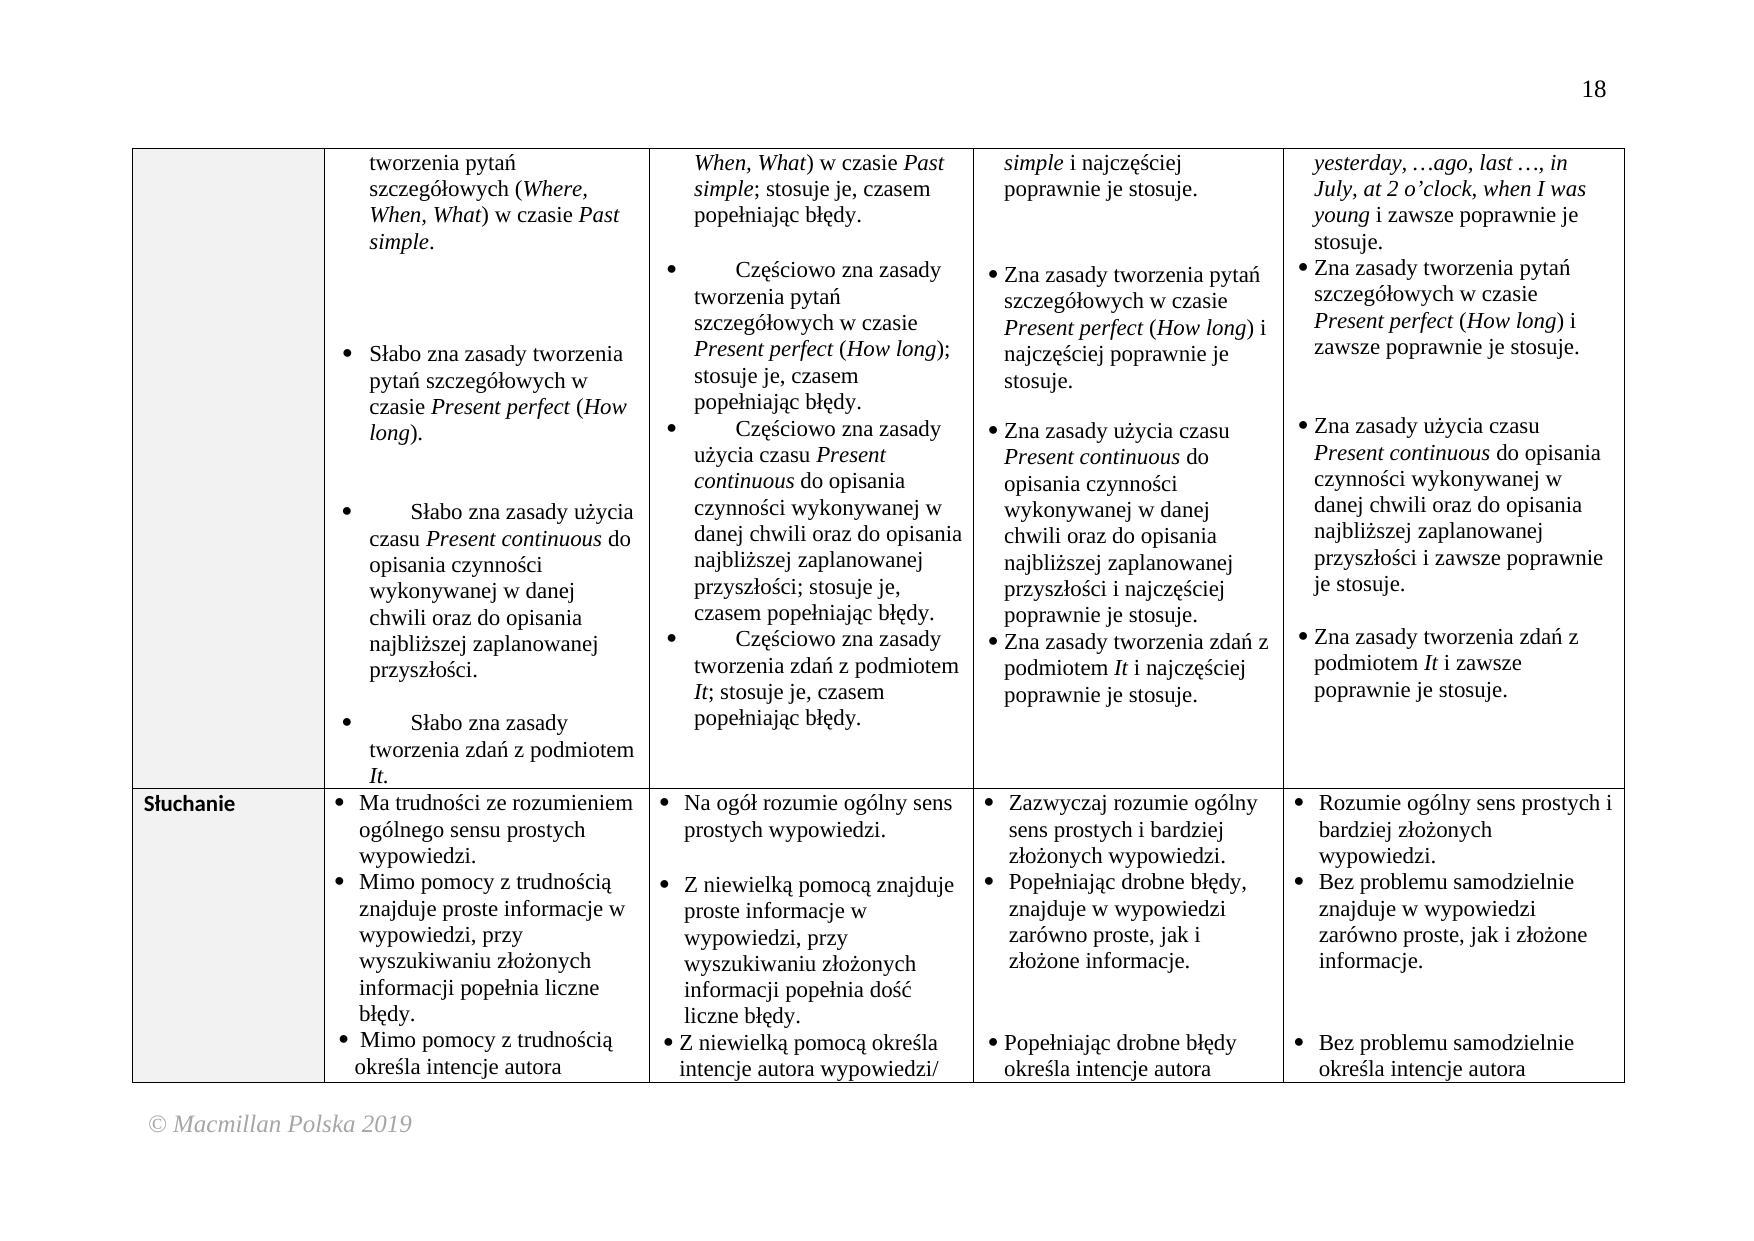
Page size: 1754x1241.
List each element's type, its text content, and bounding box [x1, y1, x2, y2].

table_header Częściowo zna i podaje nazwy umiejętności i zainteresowań (swoich lub innych osób). Częściowo zna i podaje nazwy form spędzania czasu wolnego i czynności życia codziennego; czasem popełnia błędy. Częściowo zna słownictwo z zakresu: baza noclegowa, wycieczki, zwiedzanie, środki transportu, orientacja w terenie; czasem popełnia błędy. Częściowo zna słownictwo z zakresu: uczestnictwo w kulturze, tradycje i zwyczaje, twórcy i ich dzieła; stosując je, czasem popełnia błędy. Częściowo zna słownictwo z zakresu: uprawianie sportu; stosując je, czasem popełnia błędy. Częściowo zna słownictwo z zakresu: korzystanie z technologii informacyjno-komunikacyjnych; stosując je, czasem popełnia błędy. Częściowo zna słownictwo z zakresu: rośliny i zwierzęta, krajobraz; stosując je, czasem popełnia błędy. Częściowo zna zasady tworzenia zdań twierdzących, przeczących i pytających oraz krótkich odpowiedzi w czasie Present simple (do opisu wymarzonych wakacji); stosując je, czasem popełnia błędy. Częściowo zna zasady tworzenia zdań twierdzących w czasie Present continuous (do opisu czynności w teraźniejszości); stosuje je, czasem popełniając błędy. Częściowo zna zasady tworzenia zdań twierdzących, przeczących i pytających oraz krótkich odpowiedzi w czasie Present perfect z wykorzystaniem for, since, already, yet, never, ever, just; stosuje je, czasem popełniając błędy. Częściowo zna zasady tworzenia zdań z konstrukcją be going to; stosuje je, czasem popełniając błędy. Częściowo zna zasady tworzenia trybu rozkazującego do instrukcji i wskazówek; stosuje je, czasem popełniając błędy. Częściowo zna zasady użycia czasu Present simple dla rozkładów jazdy; stosuje je, czasem popełniając błędy. Częściowo zna zasady tworzenia zdań twierdzących w czasie Past simple z określeniami czasu: yesterday, …ago, last …, in July, at 2 o’clock, when I was young; stosuje je, czasem popełniając błędy. Częściowo zna zasady tworzenia pytań szczegółowych (Where, When, What) w czasie Past simple; stosuje je, czasem popełniając błędy. Częściowo zna zasady tworzenia pytań szczegółowych w czasie Present perfect (How long); stosuje je, czasem popełniając błędy. Częściowo zna zasady użycia czasu Present continuous do opisania czynności wykonywanej w danej chwili oraz do opisania najbliższej zaplanowanej przyszłości; stosuje je, czasem popełniając błędy. Częściowo zna zasady tworzenia zdań z podmiotem It; stosuje je, czasem popełniając błędy. [650, 149, 973, 788]
table_cell Rozumie ogólny sens prostych i bardziej złożonych wypowiedzi. Bez problemu samodzielnie znajduje w wypowiedzi zarówno proste, jak i złożone informacje. Bez problemu samodzielnie określa intencje autora [1284, 789, 1624, 1082]
table_cell Na ogół rozumie ogólny sens prostych wypowiedzi. Z niewielką pomocą znajduje proste informacje w wypowiedzi, przy wyszukiwaniu złożonych informacji popełnia dość liczne błędy. Z niewielką pomocą określa intencje autora wypowiedzi/ [650, 789, 973, 1082]
table_cell Zazwyczaj rozumie ogólny sens prostych i bardziej złożonych wypowiedzi. Popełniając drobne błędy, znajduje w wypowiedzi zarówno proste, jak i złożone informacje. Popełniając drobne błędy określa intencje autora [974, 789, 1283, 1082]
table_cell Słuchanie [133, 789, 324, 1082]
table_cell Ma trudności ze rozumieniem ogólnego sensu prostych wypowiedzi. Mimo pomocy z trudnością znajduje proste informacje w wypowiedzi, przy wyszukiwaniu złożonych informacji popełnia liczne błędy. Mimo pomocy z trudnością określa intencje autora [325, 789, 649, 1082]
table_header Zna i poprawnie stosuje nazwy umiejętności i zainteresowań (swoich lub innych osób). Zna i poprawnie podaje nazwy form spędzania czasu wolnego i czynności życia codziennego. Zna i poprawnie stosuje słownictwo z zakresu: baza noclegowa, wycieczki, zwiedzanie, środki transportu, orientacja w terenie. Zna i poprawnie stosuje słownictwo z zakresu: uczestnictwo w kulturze, tradycje i zwyczaje, twórcy i ich dzieła. Zna i poprawnie stosuje słownictwo z zakresu: uprawianie sportu. Zna i poprawnie stosuje słownictwo z zakresu: korzystanie z technologii informacyjno-komunikacyjnych. Zna i poprawnie stosuje słownictwo z zakresu: rośliny i zwierzęta, krajobraz. Zna zasady tworzenia zdań twierdzących, przeczących i pytających oraz krótkich odpowiedzi w czasie Present simple (do opisu wymarzonych wakacji) i zawsze poprawnie je stosuje. Zna i poprawnie stosuje zasady tworzenia zdań twierdzących w czasie Present continuous (do opisu czynności w teraźniejszości). Zna zasady tworzenia zdań twierdzących, przeczących i pytających oraz krótkich odpowiedzi w czasie Present perfect z wykorzystaniem for, since, already, yet, never, ever, just i zawsze poprawnie je stosuje. Zna zasady tworzenia zdań z konstrukcją be going to i zawsze poprawnie je stosuje. Zna zasady tworzenia zdań trybu rozkazującego do instrukcji i wskazówek i zawsze poprawnie je stosuje. Zna zasady użycia czasu Present simple dla rozkładów jazdy i zawsze poprawnie je stosuje. Zna zasady tworzenia zdań twierdzących w czasie Past simple z określeniami czasu: yesterday, …ago, last …, in July, at 2 o’clock, when I was young i zawsze poprawnie je stosuje. Zna zasady tworzenia zdań twierdzących w czasie Past simple z określeniami czasu: yesterday, …ago, last …, in July, at 2 o’clock, when I was young i zawsze poprawnie je stosuje. Zna zasady tworzenia pytań szczegółowych w czasie Present perfect (How long) i zawsze poprawnie je stosuje. Zna zasady użycia czasu Present continuous do opisania czynności wykonywanej w danej chwili oraz do opisania najbliższej zaplanowanej przyszłości i zawsze poprawnie je stosuje. Zna zasady tworzenia zdań z podmiotem It i zawsze poprawnie je stosuje. [1284, 149, 1624, 788]
table_header [133, 149, 324, 788]
table_header W większości zna i poprawnie stosuje nazwy umiejętności i zainteresowań (swoich lub innych osób). Zna i na ogół poprawnie podaje nazwy form spędzania czasu wolnego i czynności życia codziennego. Zna słownictwo z zakresu: baza noclegowa, wycieczki, zwiedzanie, środki transportu, orientacja w terenie, i najczęściej poprawnie je stosuje. Zna słownictwo z zakresu: uczestnictwo w kulturze, tradycje i zwyczaje, twórcy i ich dzieła, i najczęściej poprawnie je stosuje. Zna słownictwo z zakresu: uprawianie sportu i najczęściej poprawnie je stosuje. Zna słownictwo z zakresu: korzystanie z technologii informacyjno-komunikacyjnych i najczęściej poprawnie je stosuje. Zna słownictwo z zakresu: rośliny i zwierzęta, krajobraz i najczęściej poprawnie je stosuje. Zna zasady tworzenia zdań twierdzących, przeczących i pytających oraz krótkich odpowiedzi w czasie Present simple (do opisu wymarzonych wakacji) i najczęściej poprawnie je stosuje. Zna zasady tworzenia zdań twierdzących w czasie Present continuous (do opisu czynności w teraźniejszości) i najczęściej poprawnie je stosuje. Zna zasady tworzenia zdań twierdzących, przeczących i pytających oraz krótkich odpowiedzi w czasie Present perfect z wykorzystaniem for, since, already, yet, never, ever, just i najczęściej poprawnie je stosuje. Zna zasady tworzenia zdań z konstrukcją be going to i najczęściej poprawnie je stosuje. Zna zasady tworzenia zdań trybu rozkazującego do instrukcji i wskazówek i najczęściej poprawnie je stosuje. Zna zasady użycia czasu Present simple dla rozkładów jazdy i najczęściej poprawnie je stosuje Zna zasady tworzenia zdań twierdzących w czasie Past simple z określeniami czasu: yesterday, …ago, last …, in July, at 2 o’clock, when I was young i najczęściej poprawnie je stosuje. Zna zasady tworzenia pytań szczegółowych (Where, When, What) w czasie Past simple i najczęściej poprawnie je stosuje. Zna zasady tworzenia pytań szczegółowych w czasie Present perfect (How long) i najczęściej poprawnie je stosuje. Zna zasady użycia czasu Present continuous do opisania czynności wykonywanej w danej chwili oraz do opisania najbliższej zaplanowanej przyszłości i najczęściej poprawnie je stosuje. Zna zasady tworzenia zdań z podmiotem It i najczęściej poprawnie je stosuje. [974, 149, 1283, 788]
table_header Słabo zna i z trudem podaje nazwy umiejętności i zainteresowań (swoich lub innych osób). Słabo zna i z trudem podaje nazwy form spędzania czasu wolnego i czynności życia codziennego. Słabo zna słownictwo z zakresu: baza noclegowa, wycieczki, zwiedzanie, środki transportu, orientacja w terenie; stosując je, popełnia liczne błędy. Słabo zna słownictwo z zakresu: uczestnictwo w kulturze, tradycje i zwyczaje, twórcy i ich dzieła; stosując je, popełnia liczne błędy. Słabo zna słownictwo z zakresu: uprawianie sportu; stosując je, popełnia liczne błędy. Słabo zna słownictwo z zakresu: korzystanie z technologii informacyjno-komunikacyjnych; stosując je popełnia liczne błędy. Słabo zna słownictwo z zakresu: rośliny i zwierzęta, krajobraz; stosując je, popełnia liczne błędy. Słabo zna zasady tworzenia zdań twierdzących, przeczących i pytających oraz krótkich odpowiedzi w czasie Present simple (do opisu wymarzonych wakacji) i stosując je, popełnia liczne błędy. Słabo zna zasady tworzenia zdań twierdzących w czasie Present continuous (do opisu czynności w teraźniejszości). Słabo zna zasady tworzenia zdań twierdzących, przeczących i pytających oraz krótkich odpowiedzi w czasie Present perfect z wykorzystaniem for, since, already, yet, never, ever, just. Słabo zna zasady tworzenia zdań z konstrukcją be going to. Słabo zna zasady tworzenia trybu rozkazującego do instrukcji i wskazówek. Słabo zna zasady użycia czasu Present simple dla rozkładów jazdy. Słabo zna zasady tworzenia zdań twierdzących w czasie Past simple z określeniami czasu: yesterday, …ago, last …, in July, at 2 o’clock, when I was young. Słabo zna zasady tworzenia pytań szczegółowych (Where, When, What) w czasie Past simple. Słabo zna zasady tworzenia pytań szczegółowych w czasie Present perfect (How long). Słabo zna zasady użycia czasu Present continuous do opisania czynności wykonywanej w danej chwili oraz do opisania najbliższej zaplanowanej przyszłości. Słabo zna zasady tworzenia zdań z podmiotem It. [325, 149, 649, 788]
